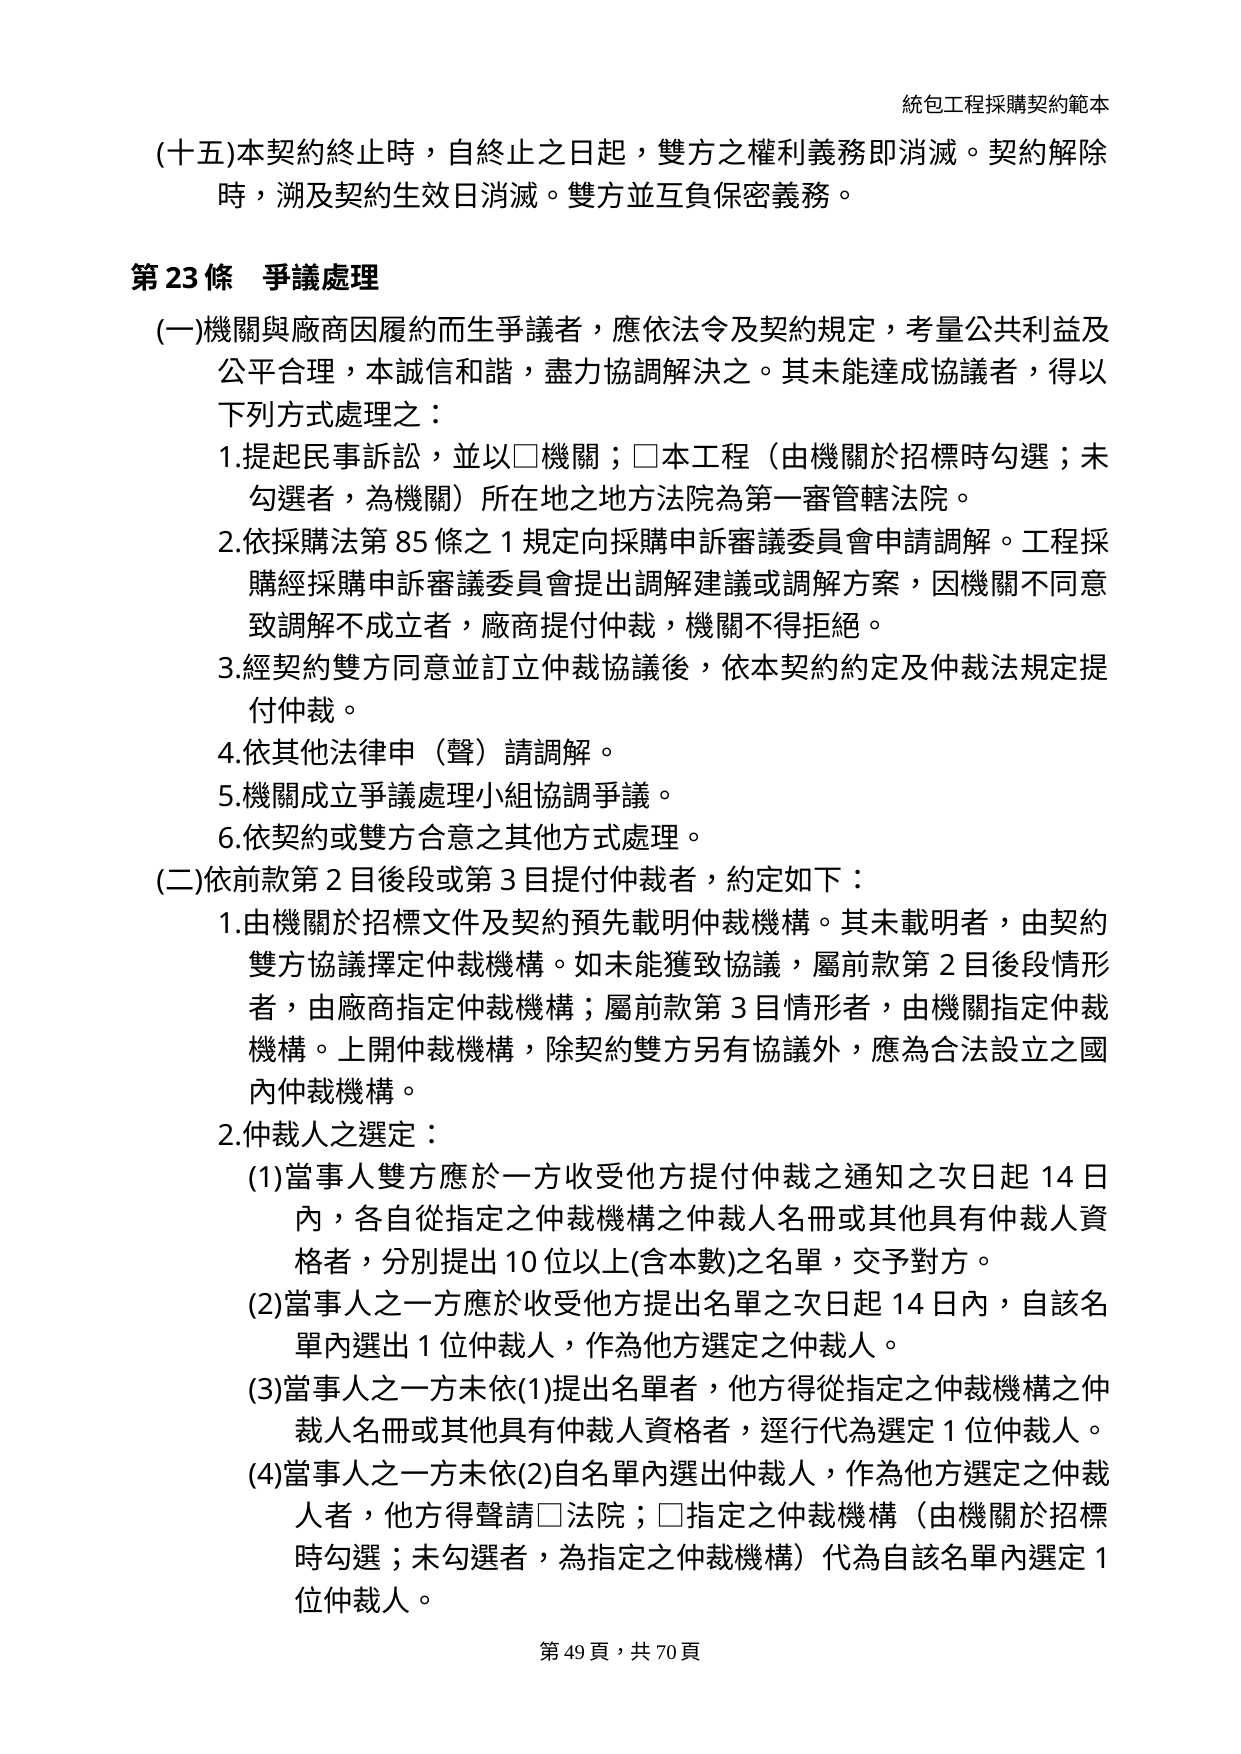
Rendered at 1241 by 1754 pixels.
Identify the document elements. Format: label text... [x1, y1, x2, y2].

text 1.由機關於招標文件及契約預先載明仲裁機構。其未載明者，由契約雙方協議擇定仲裁機構。如未能獲致協議，屬前款第2目後段情形者，由廠商指定仲裁機構；屬前款第3目情形者，由機關指定仲裁機構。上開仲裁機構，除契約雙方另有協議外，應為合法設立之國內仲裁機構。 [217, 899, 1110, 1111]
text 6.依契約或雙方合意之其他方式處理。 [217, 814, 1110, 857]
text 5.機關成立爭議處理小組協調爭議。 [217, 772, 1110, 814]
text 4.依其他法律申（聲）請調解。 [217, 730, 1110, 772]
text (一)機關與廠商因履約而生爭議者，應依法令及契約規定，考量公共利益及公平合理，本誠信和諧，盡力協調解決之。其未能達成協議者，得以下列方式處理之： [156, 306, 1110, 433]
text (4)當事人之一方未依(2)自名單內選出仲裁人，作為他方選定之仲裁人者，他方得聲請□法院；□指定之仲裁機構（由機關於招標時勾選；未勾選者，為指定之仲裁機構）代為自該名單內選定1位仲裁人。 [248, 1450, 1110, 1619]
text 2.仲裁人之選定： [217, 1111, 1110, 1153]
text (2)當事人之一方應於收受他方提出名單之次日起14日內，自該名單內選出1位仲裁人，作為他方選定之仲裁人。 [248, 1281, 1110, 1365]
text (二)依前款第2目後段或第3目提付仲裁者，約定如下： [156, 857, 1110, 899]
text 1.提起民事訴訟，並以□機關；□本工程（由機關於招標時勾選；未勾選者，為機關）所在地之地方法院為第一審管轄法院。 [217, 433, 1110, 518]
text (十五)本契約終止時，自終止之日起，雙方之權利義務即消滅。契約解除時，溯及契約生效日消滅。雙方並互負保密義務。 [156, 130, 1110, 214]
text 第23條 爭議處理 [130, 254, 1110, 297]
text 2.依採購法第85條之1規定向採購申訴審議委員會申請調解。工程採購經採購申訴審議委員會提出調解建議或調解方案，因機關不同意致調解不成立者，廠商提付仲裁，機關不得拒絕。 [217, 518, 1110, 645]
text (3)當事人之一方未依(1)提出名單者，他方得從指定之仲裁機構之仲裁人名冊或其他具有仲裁人資格者，逕行代為選定1位仲裁人。 [248, 1365, 1110, 1450]
text (1)當事人雙方應於一方收受他方提付仲裁之通知之次日起14日內，各自從指定之仲裁機構之仲裁人名冊或其他具有仲裁人資格者，分別提出10位以上(含本數)之名單，交予對方。 [248, 1153, 1110, 1281]
text 3.經契約雙方同意並訂立仲裁協議後，依本契約約定及仲裁法規定提付仲裁。 [217, 645, 1110, 730]
